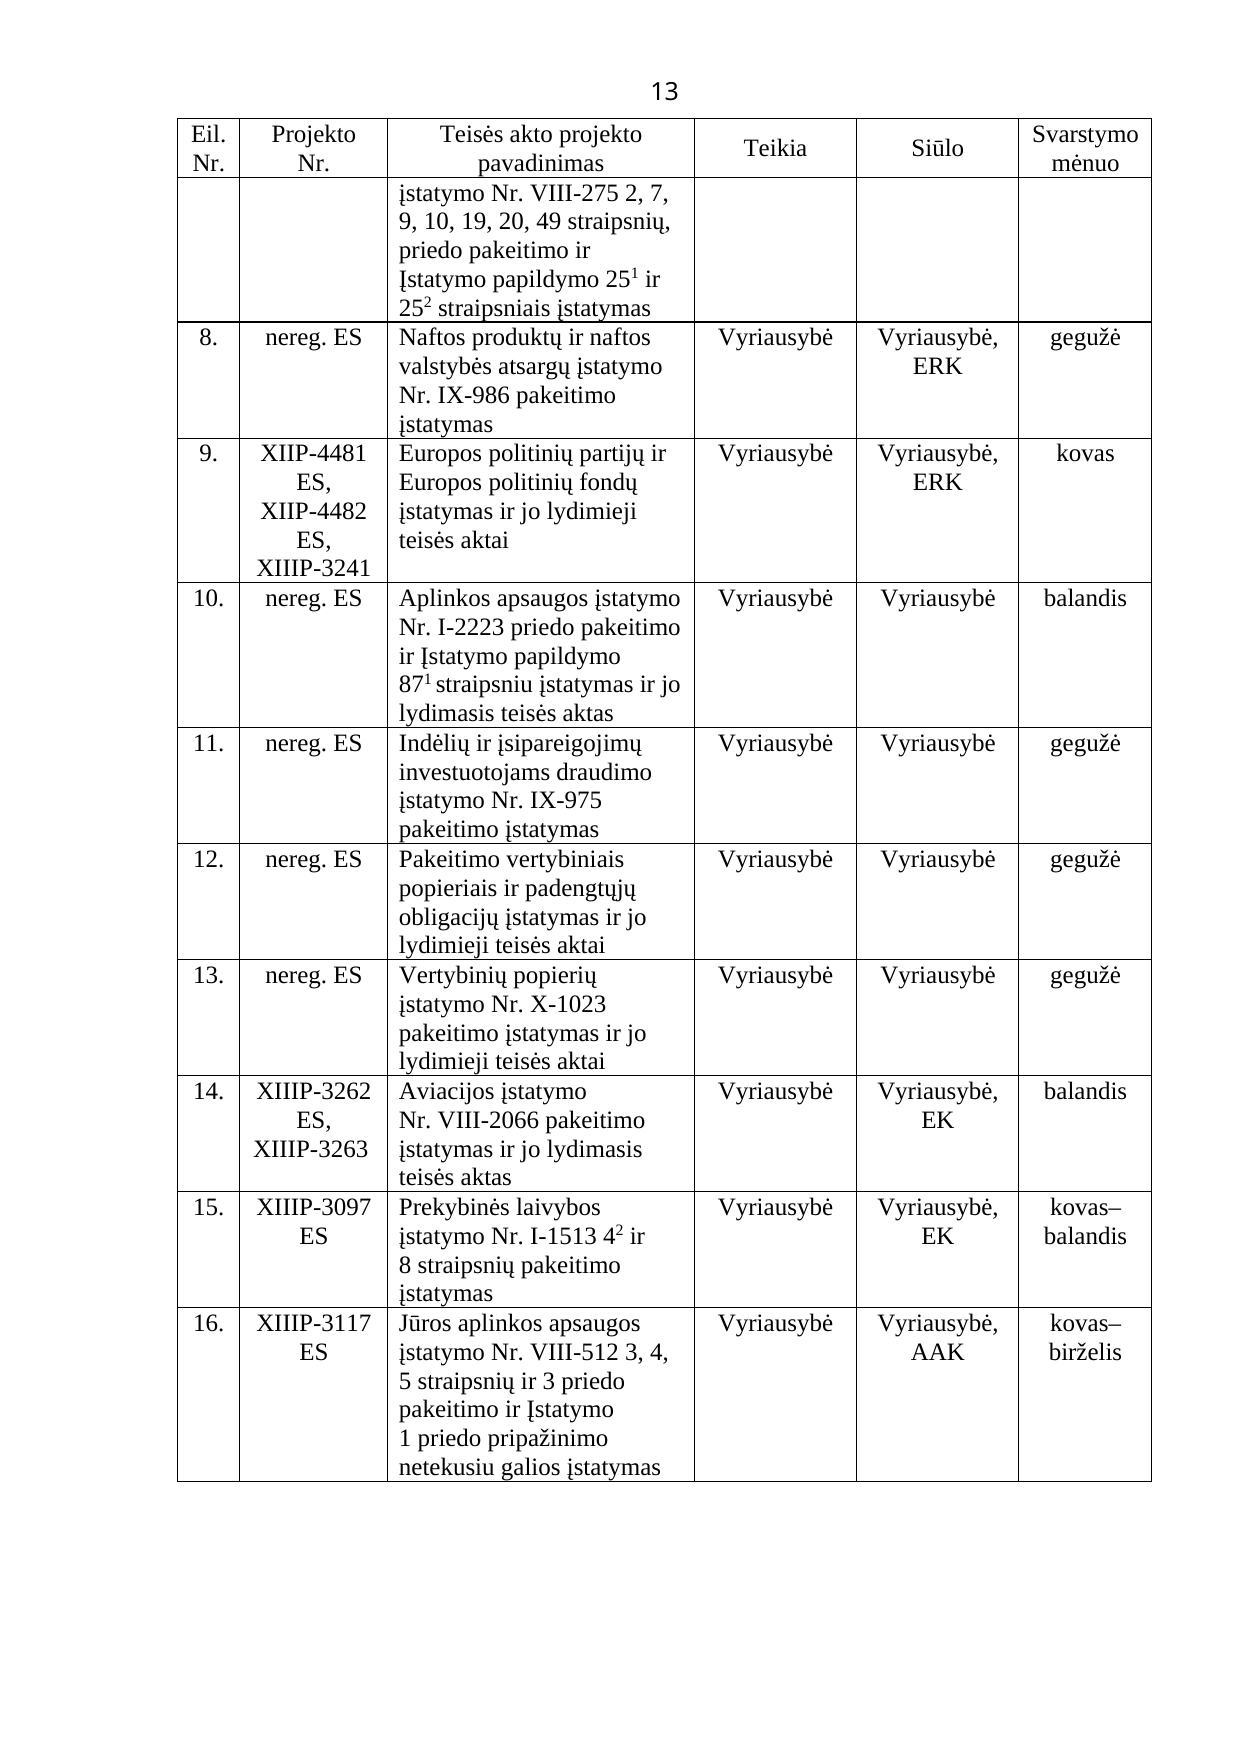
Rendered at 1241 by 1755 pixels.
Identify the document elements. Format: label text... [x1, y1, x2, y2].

table_cell Indėlių ir įsipareigojimų investuotojams draudimo įstatymo Nr. IX-975 pakeitimo įstatymas [388, 728, 694, 843]
table_cell Prekybinės laivybos įstatymo Nr. I-1513 42 ir 8 straipsnių pakeitimo įstatymas [388, 1192, 694, 1307]
table_header Svarstymo mėnuo [1019, 119, 1151, 177]
table_cell Vyriausybė [695, 1308, 856, 1481]
table_cell nereg. ES [240, 728, 387, 843]
table_cell Vyriausybė, EK [857, 1076, 1018, 1191]
table_cell kovas– birželis [1019, 1308, 1151, 1481]
table_cell įstatymo Nr. VIII-275 2, 7, 9, 10, 19, 20, 49 straipsnių, priedo pakeitimo ir Įstatymo papildymo 251 ir 252 straipsniais įstatymas [388, 178, 694, 321]
table_cell Pakeitimo vertybiniais popieriais ir padengtųjų obligacijų įstatymas ir jo lydimieji teisės aktai [388, 844, 694, 959]
table_cell Vyriausybė [695, 583, 856, 727]
table_cell Vyriausybė [695, 439, 856, 582]
table_cell XIIIP-3097 ES [240, 1192, 387, 1307]
table_cell Vyriausybė [857, 728, 1018, 843]
table_cell XIIIP-3262 ES, XIIIP-3263 [240, 1076, 387, 1191]
table_cell [1019, 178, 1151, 321]
table_cell balandis [1019, 583, 1151, 727]
table_cell Vyriausybė [695, 1192, 856, 1307]
table_cell Vyriausybė [857, 960, 1018, 1075]
table_cell nereg. ES [240, 844, 387, 959]
table_cell gegužė [1019, 960, 1151, 1075]
table_cell Vyriausybė, ERK [857, 323, 1018, 437]
table_cell [695, 178, 856, 321]
table_header Teisės akto projekto pavadinimas [388, 119, 694, 177]
table_cell 9. [178, 439, 239, 582]
table_cell [240, 178, 387, 321]
table_cell 16. [178, 1308, 239, 1481]
table_header Siūlo [857, 119, 1018, 177]
table_cell 12. [178, 844, 239, 959]
table_cell 8. [178, 323, 239, 437]
table_cell Europos politinių partijų ir Europos politinių fondų įstatymas ir jo lydimieji teisės aktai [388, 439, 694, 582]
table_cell gegužė [1019, 844, 1151, 959]
table_cell nereg. ES [240, 323, 387, 437]
table_cell balandis [1019, 1076, 1151, 1191]
table_cell Vyriausybė, EK [857, 1192, 1018, 1307]
table_header Teikia [695, 119, 856, 177]
table_cell XIIIP-3117 ES [240, 1308, 387, 1481]
table_cell Aplinkos apsaugos įstatymo Nr. I-2223 priedo pakeitimo ir Įstatymo papildymo 871 straipsniu įstatymas ir jo lydimasis teisės aktas [388, 583, 694, 727]
table_cell Vertybinių popierių įstatymo Nr. X-1023 pakeitimo įstatymas ir jo lydimieji teisės aktai [388, 960, 694, 1075]
table_cell Aviacijos įstatymo Nr. VIII-2066 pakeitimo įstatymas ir jo lydimasis teisės aktas [388, 1076, 694, 1191]
table_cell kovas– balandis [1019, 1192, 1151, 1307]
table_cell Vyriausybė, ERK [857, 439, 1018, 582]
table_cell Vyriausybė [695, 844, 856, 959]
table_cell Vyriausybė [695, 728, 856, 843]
table_cell 10. [178, 583, 239, 727]
table_cell nereg. ES [240, 583, 387, 727]
table_cell 13. [178, 960, 239, 1075]
table_cell [178, 178, 239, 321]
table_cell Jūros aplinkos apsaugos įstatymo Nr. VIII-512 3, 4, 5 straipsnių ir 3 priedo pakeitimo ir Įstatymo 1 priedo pripažinimo netekusiu galios įstatymas [388, 1308, 694, 1481]
table_cell XIIP-4481 ES, XIIP-4482 ES, XIIIP-3241 [240, 439, 387, 582]
table_cell 14. [178, 1076, 239, 1191]
table_cell gegužė [1019, 728, 1151, 843]
table_cell nereg. ES [240, 960, 387, 1075]
table_cell Vyriausybė [695, 960, 856, 1075]
table_cell Vyriausybė [857, 844, 1018, 959]
table_cell Vyriausybė, AAK [857, 1308, 1018, 1481]
table_cell Vyriausybė [695, 1076, 856, 1191]
table_cell Vyriausybė [695, 323, 856, 437]
table_cell 15. [178, 1192, 239, 1307]
table_cell 11. [178, 728, 239, 843]
table_header Eil. Nr. [178, 119, 239, 177]
table_cell gegužė [1019, 323, 1151, 437]
table_header Projekto Nr. [240, 119, 387, 177]
table_cell kovas [1019, 439, 1151, 582]
table_cell [857, 178, 1018, 321]
table_cell Vyriausybė [857, 583, 1018, 727]
table_cell Naftos produktų ir naftos valstybės atsargų įstatymo Nr. IX-986 pakeitimo įstatymas [388, 323, 694, 437]
